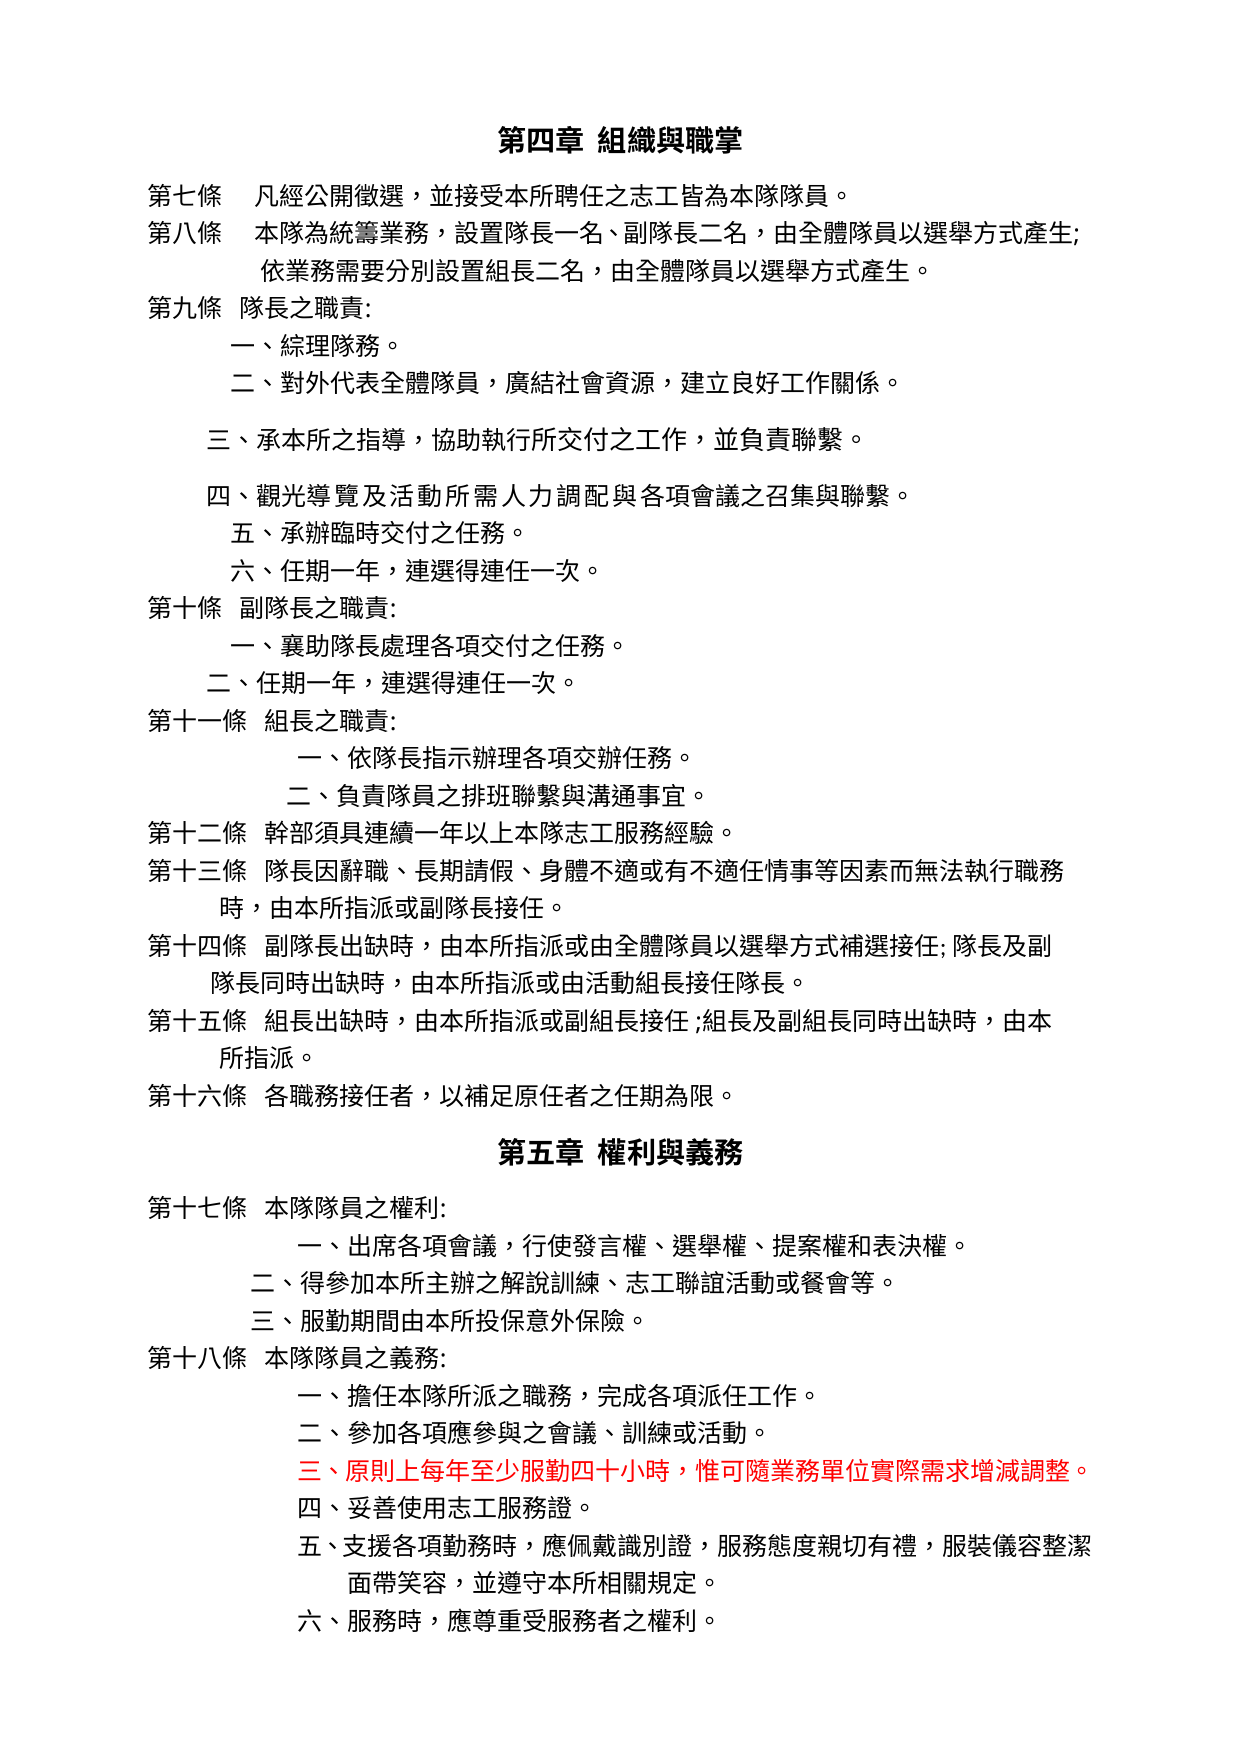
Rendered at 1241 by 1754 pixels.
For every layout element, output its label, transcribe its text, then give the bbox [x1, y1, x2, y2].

text 二、任期一年，連選得連任一次。 [148, 663, 1093, 701]
text 五、支援各項勤務時，應佩戴識別證，服務態度親切有禮，服裝儀容整潔， [198, 1526, 1093, 1563]
text 四、妥善使用志工服務證。 [198, 1488, 1093, 1526]
text 第十六條 各職務接任者，以補足原任者之任期為限。 [148, 1076, 1093, 1113]
text 六、任期一年，連選得連任一次。 [198, 551, 1093, 588]
text 二、參加各項應參與之會議、訓練或活動。 [198, 1413, 1093, 1451]
text 一、綜理隊務。 [198, 326, 1093, 363]
text 第十五條 組長出缺時，由本所指派或副組長接任 ;組長及副組長同時出缺時，由本 [148, 1001, 1093, 1038]
text 第九條 隊長之職責: [148, 288, 1093, 326]
text 二、對外代表全體隊員，廣結社會資源，建立良好工作關係。 [198, 363, 1093, 401]
text 三、服勤期間由本所投保意外保險。 [198, 1301, 1093, 1338]
text 第十八條 本隊隊員之義務: [148, 1338, 1093, 1376]
text 面帶笑容，並遵守本所相關規定。 [198, 1563, 1093, 1601]
text 一、依隊長指示辦理各項交辦任務。 [148, 738, 1093, 776]
text 一、出席各項會議，行使發言權、選舉權、提案權和表決權。 [298, 1226, 1093, 1263]
text 第十二條 幹部須具連續一年以上本隊志工服務經驗。 [148, 813, 1093, 851]
list 凡經公開徵選，並接受本所聘任之志工皆為本隊隊員。 [148, 176, 1093, 213]
text 第十四條 副隊長出缺時，由本所指派或由全體隊員以選舉方式補選接任; 隊長及副 [148, 926, 1093, 963]
text 時，由本所指派或副隊長接任。 [148, 888, 1093, 926]
text 二、得參加本所主辦之解說訓練、志工聯誼活動或餐會等。 [198, 1263, 1093, 1301]
text 二、負責隊員之排班聯繫與溝通事宜。 [273, 776, 1093, 813]
text 一、擔任本隊所派之職務，完成各項派任工作。 [298, 1376, 1093, 1413]
text 四、觀光導覽及活動所需人力調配與各項會議之召集與聯繫。 [148, 476, 1093, 513]
text 第十一條 組長之職責: [148, 701, 1093, 738]
text 第四章 組織與職掌 [148, 101, 1093, 176]
text 五、承辦臨時交付之任務。 [198, 513, 1093, 551]
text 一、襄助隊長處理各項交付之任務。 [198, 626, 1093, 663]
list 本隊為統籌業務，設置隊長一名、副隊長二名，由全體隊員以選舉方式產生; [148, 213, 1093, 251]
text 六、服務時，應尊重受服務者之權利。 [198, 1601, 1093, 1638]
text 第十條 副隊長之職責: [148, 588, 1093, 626]
text 第十三條 隊長因辭職、長期請假、身體不適或有不適任情事等因素而無法執行職務 [148, 851, 1093, 888]
text 依業務需要分別設置組長二名，由全體隊員以選舉方式產生。 [198, 251, 1093, 288]
text 第十七條 本隊隊員之權利: [148, 1188, 1093, 1226]
text 隊長同時出缺時，由本所指派或由活動組長接任隊長。 [148, 963, 1093, 1001]
text 三、原則上每年至少服勤四十小時，惟可隨業務單位實際需求增減調整。 [198, 1451, 1093, 1488]
text 三、承本所之指導，協助執行所交付之工作，並負責聯繫。 [148, 401, 1093, 476]
text 第五章 權利與義務 [148, 1113, 1093, 1188]
text 所指派。 [148, 1038, 1093, 1076]
